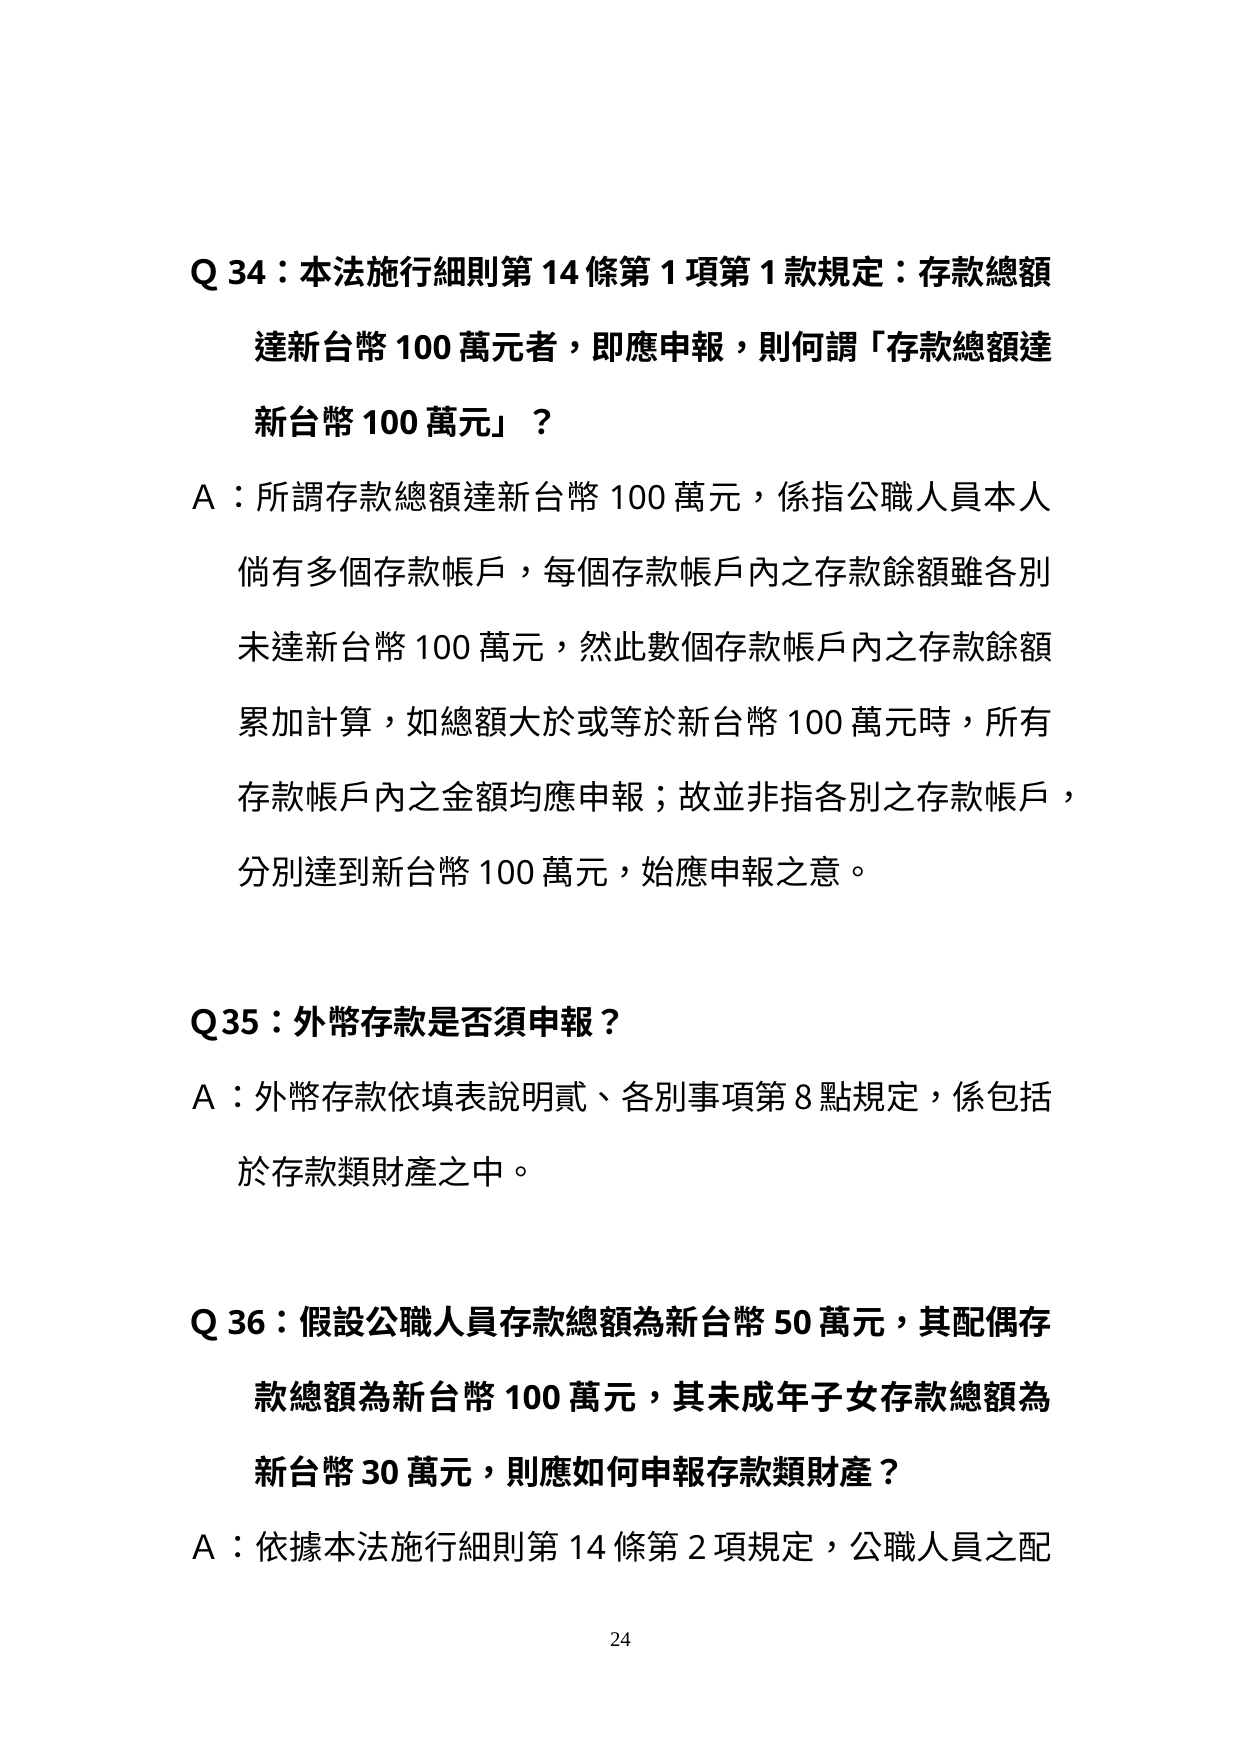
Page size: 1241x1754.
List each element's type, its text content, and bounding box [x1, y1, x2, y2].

text Ａ：所謂存款總額達新台幣100萬元，係指公職人員本人倘有多個存款帳戶，每個存款帳戶內之存款餘額雖各別未達新台幣100萬元，然此數個存款帳戶內之存款餘額累加計算，如總額大於或等於新台幣100萬元時，所有存款帳戶內之金額均應申報；故並非指各別之存款帳戶，分別達到新台幣100萬元，始應申報之意。 [187, 457, 1053, 907]
text Ｑ36：假設公職人員存款總額為新台幣50萬元，其配偶存款總額為新台幣100萬元，其未成年子女存款總額為新台幣30萬元，則應如何申報存款類財產？ [187, 1282, 1053, 1507]
text Ａ：依據本法施行細則第14條第2項規定，公職人員之配 [187, 1507, 1053, 1582]
text Ａ：外幣存款依填表說明貳、各別事項第8點規定，係包括於存款類財產之中。 [187, 1057, 1053, 1207]
text Ｑ35：外幣存款是否須申報？ [187, 982, 1053, 1057]
text Ｑ34：本法施行細則第14條第1項第1款規定：存款總額達新台幣100萬元者，即應申報，則何謂「存款總額達新台幣100萬元」？ [187, 232, 1053, 457]
